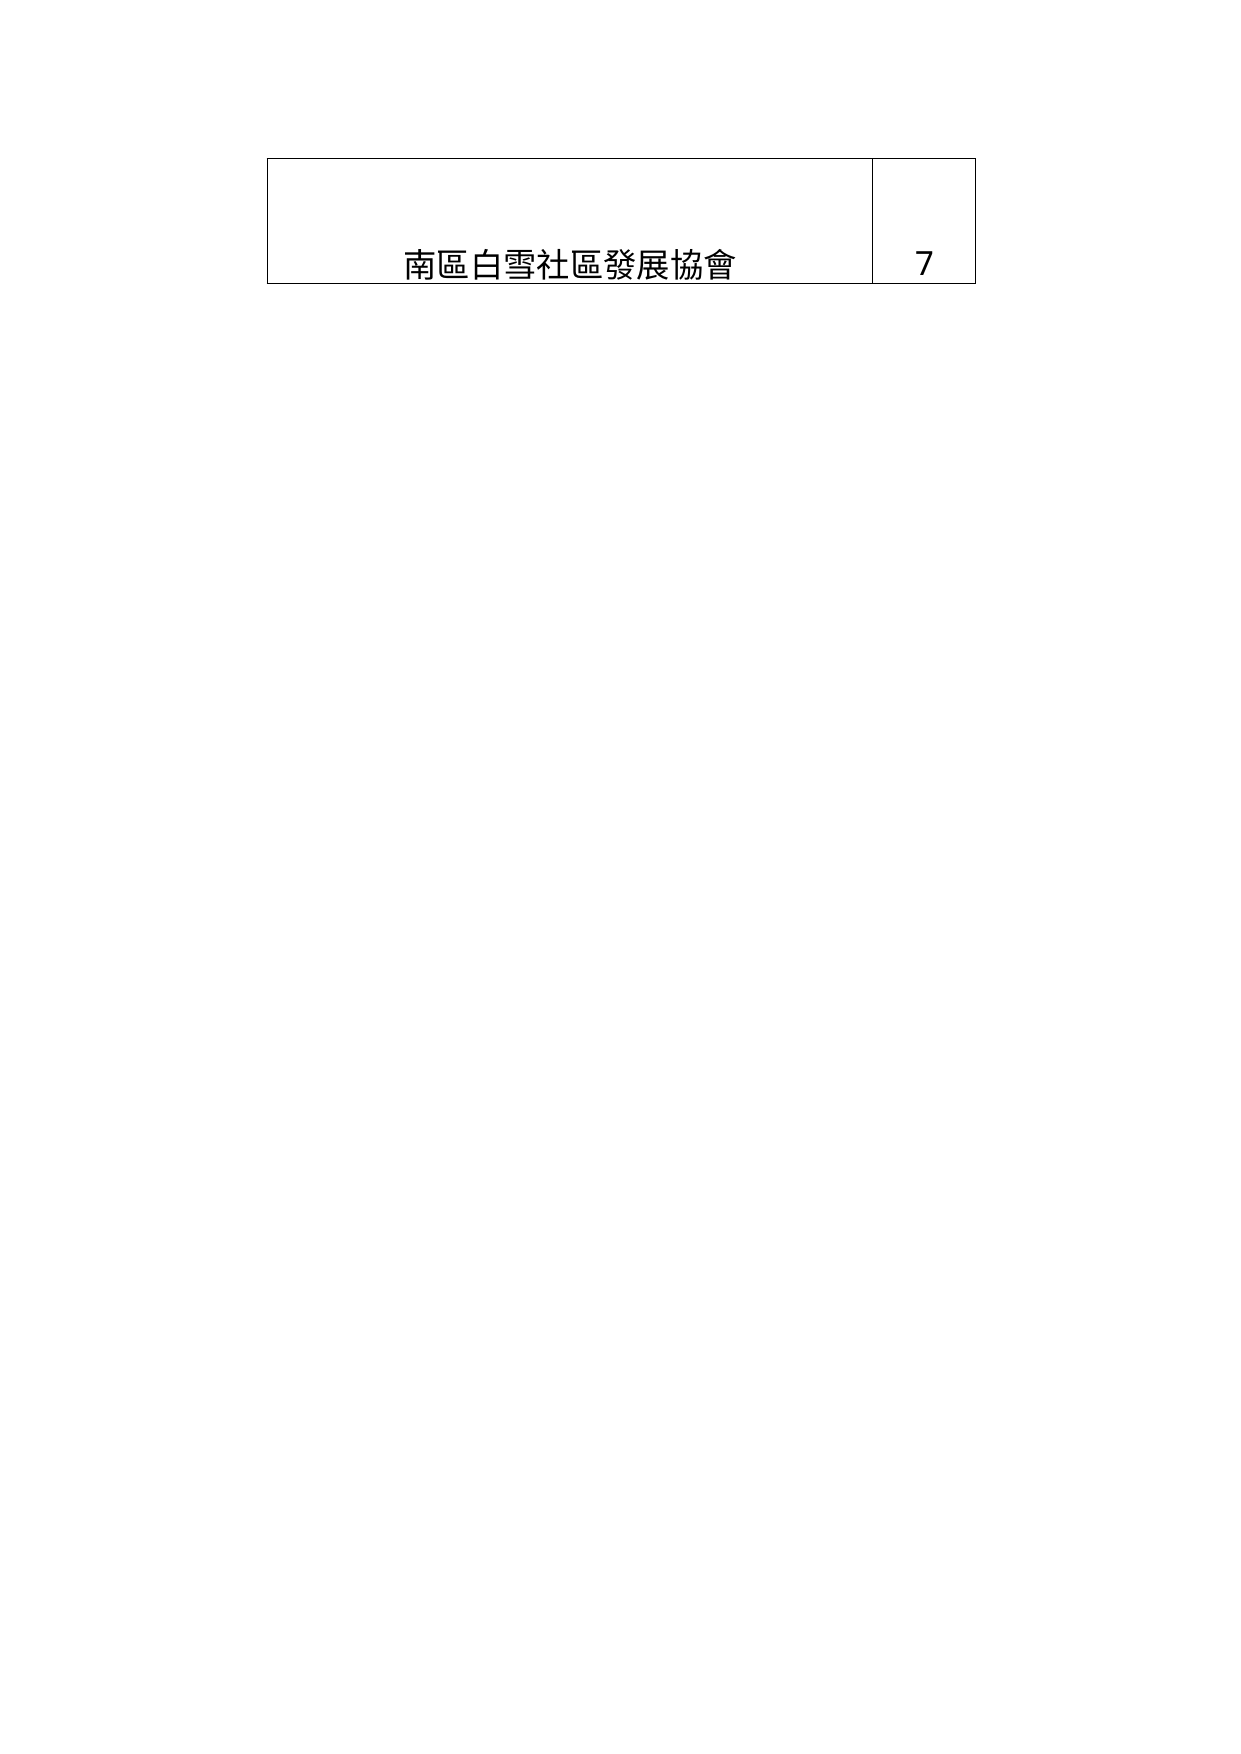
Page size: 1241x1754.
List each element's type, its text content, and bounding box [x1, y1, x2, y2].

table_cell 7 [873, 159, 975, 283]
table_cell 南區白雪社區發展協會 [268, 159, 872, 283]
